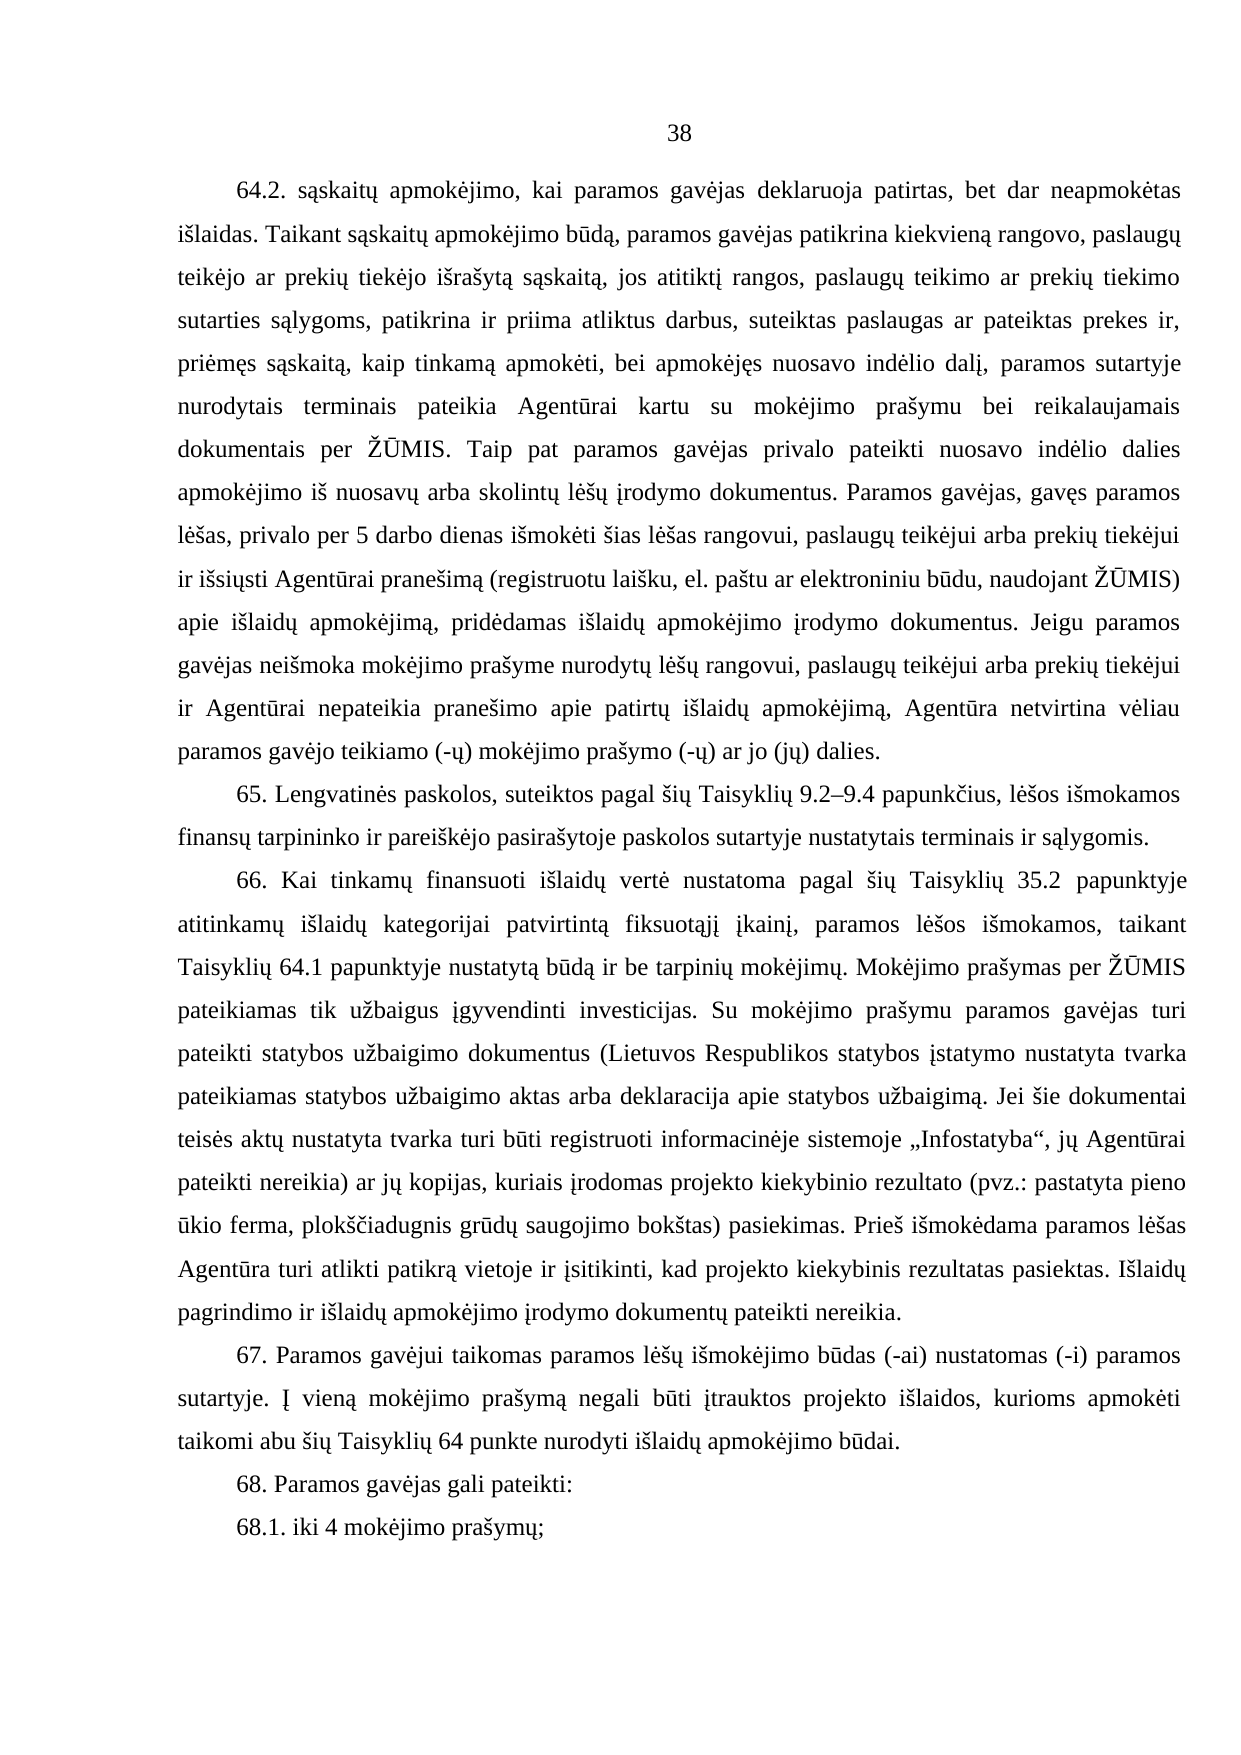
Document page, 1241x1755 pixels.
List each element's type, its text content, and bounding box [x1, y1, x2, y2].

text 64.2. sąskaitų apmokėjimo, kai paramos gavėjas deklaruoja patirtas, bet dar neapmokėtas išlaidas. Taikant sąskaitų apmokėjimo būdą, paramos gavėjas patikrina kiekvieną rangovo, paslaugų teikėjo ar prekių tiekėjo išrašytą sąskaitą, jos atitiktį rangos, paslaugų teikimo ar prekių tiekimo sutarties sąlygoms, patikrina ir priima atliktus darbus, suteiktas paslaugas ar pateiktas prekes ir, priėmęs sąskaitą, kaip tinkamą apmokėti, bei apmokėjęs nuosavo indėlio dalį, paramos sutartyje nurodytais terminais pateikia Agentūrai kartu su mokėjimo prašymu bei reikalaujamais dokumentais per ŽŪMIS. Taip pat paramos gavėjas privalo pateikti nuosavo indėlio dalies apmokėjimo iš nuosavų arba skolintų lėšų įrodymo dokumentus. Paramos gavėjas, gavęs paramos lėšas, privalo per 5 darbo dienas išmokėti šias lėšas rangovui, paslaugų teikėjui arba prekių tiekėjui ir išsiųsti Agentūrai pranešimą (registruotu laišku, el. paštu ar elektroniniu būdu, naudojant ŽŪMIS) apie išlaidų apmokėjimą, pridėdamas išlaidų apmokėjimo įrodymo dokumentus. Jeigu paramos gavėjas neišmoka mokėjimo prašyme nurodytų lėšų rangovui, paslaugų teikėjui arba prekių tiekėjui ir Agentūrai nepateikia pranešimo apie patirtų išlaidų apmokėjimą, Agentūra netvirtina vėliau paramos gavėjo teikiamo (-ų) mokėjimo prašymo (-ų) ar jo (jų) dalies. [177, 176, 1181, 765]
text 66. Kai tinkamų finansuoti išlaidų vertė nustatoma pagal šių Taisyklių 35.2 papunktyje atitinkamų išlaidų kategorijai patvirtintą fiksuotąjį įkainį, paramos lėšos išmokamos, taikant Taisyklių 64.1 papunktyje nustatytą būdą ir be tarpinių mokėjimų. Mokėjimo prašymas per ŽŪMIS pateikiamas tik užbaigus įgyvendinti investicijas. Su mokėjimo prašymu paramos gavėjas turi pateikti statybos užbaigimo dokumentus (Lietuvos Respublikos statybos įstatymo nustatyta tvarka pateikiamas statybos užbaigimo aktas arba deklaracija apie statybos užbaigimą. Jei šie dokumentai teisės aktų nustatyta tvarka turi būti registruoti informacinėje sistemoje „Infostatyba“, jų Agentūrai pateikti nereikia) ar jų kopijas, kuriais įrodomas projekto kiekybinio rezultato (pvz.: pastatyta pieno ūkio ferma, plokščiadugnis grūdų saugojimo bokštas) pasiekimas. Prieš išmokėdama paramos lėšas Agentūra turi atlikti patikrą vietoje ir įsitikinti, kad projekto kiekybinis rezultatas pasiektas. Išlaidų pagrindimo ir išlaidų apmokėjimo įrodymo dokumentų pateikti nereikia. [177, 866, 1187, 1326]
text 67. Paramos gavėjui taikomas paramos lėšų išmokėjimo būdas (-ai) nustatomas (-i) paramos sutartyje. Į vieną mokėjimo prašymą negali būti įtrauktos projekto išlaidos, kurioms apmokėti taikomi abu šių Taisyklių 64 punkte nurodyti išlaidų apmokėjimo būdai. [177, 1340, 1181, 1455]
text 68. Paramos gavėjas gali pateikti: [177, 1469, 1181, 1498]
text 65. Lengvatinės paskolos, suteiktos pagal šių Taisyklių 9.2–9.4 papunkčius, lėšos išmokamos finansų tarpininko ir pareiškėjo pasirašytoje paskolos sutartyje nustatytais terminais ir sąlygomis. [177, 779, 1181, 851]
text 68.1. iki 4 mokėjimo prašymų; [177, 1512, 1181, 1541]
